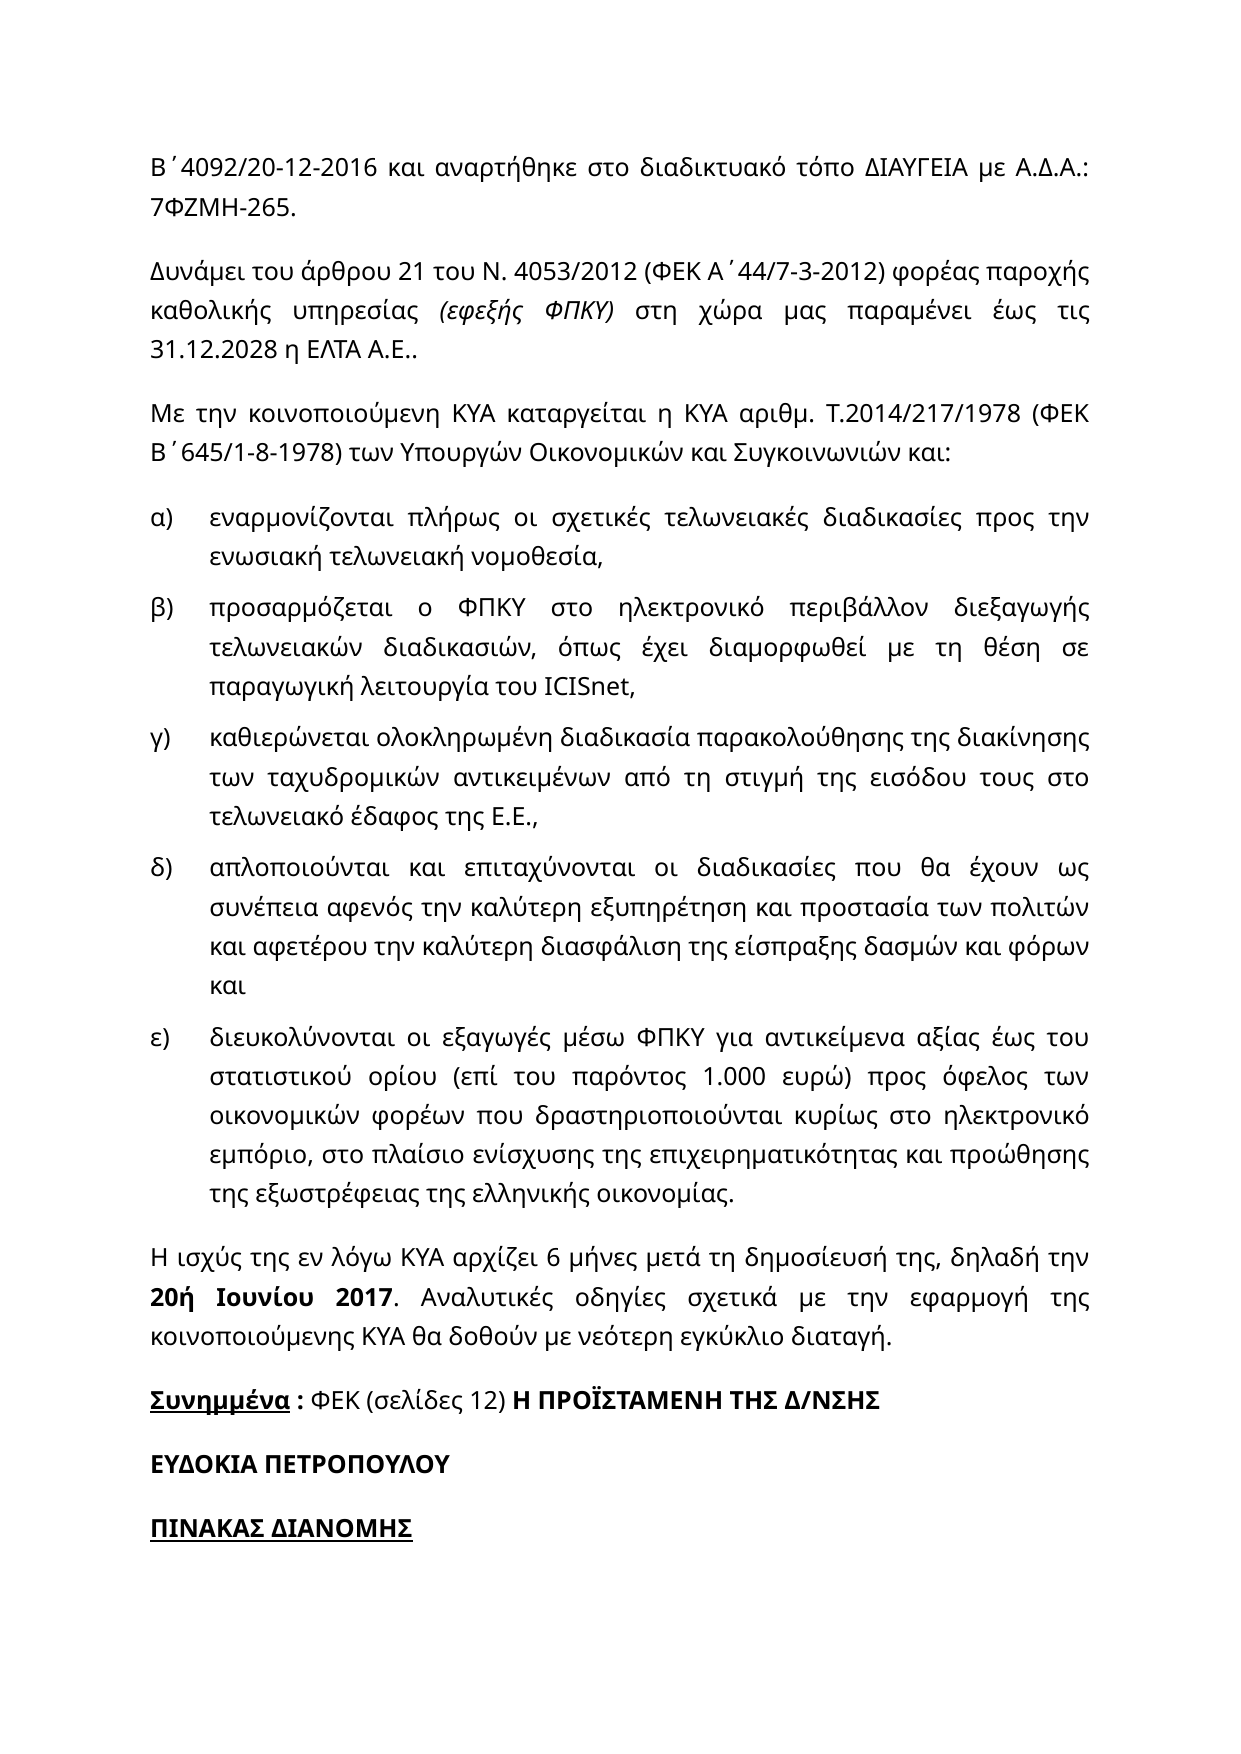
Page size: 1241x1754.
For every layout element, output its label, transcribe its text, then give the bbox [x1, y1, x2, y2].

text Με την κοινοποιούμενη ΚΥΑ καταργείται η ΚΥΑ αριθμ. Τ.2014/217/1978 (ΦΕΚ Β΄645/1-8-1978) των Υπουργών Οικονομικών και Συγκοινωνιών και: [150, 396, 1090, 469]
text Η ισχύς της εν λόγω ΚΥΑ αρχίζει 6 μήνες μετά τη δημοσίευσή της, δηλαδή την 20ή Ιουνίου 2017. Αναλυτικές οδηγίες σχετικά με την εφαρμογή της κοινοποιούμενης ΚΥΑ θα δοθούν με νεότερη εγκύκλιο διαταγή. [150, 1240, 1090, 1352]
list γ) καθιερώνεται ολοκληρωμένη διαδικασία παρακολούθησης της διακίνησης των ταχυδρομικών αντικειμένων από τη στιγμή της εισόδου τους στο τελωνειακό έδαφος της Ε.Ε., [150, 720, 1090, 832]
list ε) διευκολύνονται οι εξαγωγές μέσω ΦΠΚΥ για αντικείμενα αξίας έως του στατιστικού ορίου (επί του παρόντος 1.000 ευρώ) προς όφελος των οικονομικών φορέων που δραστηριοποιούνται κυρίως στο ηλεκτρονικό εμπόριο, στο πλαίσιο ενίσχυσης της επιχειρηματικότητας και προώθησης της εξωστρέφειας της ελληνικής οικονομίας. [150, 1019, 1090, 1210]
text Δυνάμει του άρθρου 21 του Ν. 4053/2012 (ΦΕΚ Α΄44/7-3-2012) φορέας παροχής καθολικής υπηρεσίας (εφεξής ΦΠΚΥ) στη χώρα μας παραμένει έως τις 31.12.2028 η ΕΛΤΑ Α.Ε.. [150, 253, 1090, 366]
text ΠΙΝΑΚΑΣ ΔΙΑΝΟΜΗΣ [150, 1511, 1090, 1545]
text ΕΥΔΟΚΙΑ ΠΕΤΡΟΠΟΥΛΟΥ [150, 1447, 1090, 1481]
text Β΄4092/20-12-2016 και αναρτήθηκε στο διαδικτυακό τόπο ΔΙΑΥΓΕΙΑ με Α.Δ.Α.: 7ΦΖΜΗ-265. [150, 150, 1090, 223]
text Συνημμένα : ΦΕΚ (σελίδες 12) H ΠΡΟΪΣΤΑΜΕΝΗ ΤΗΣ Δ/ΝΣΗΣ [150, 1382, 1090, 1417]
list α) εναρμονίζονται πλήρως οι σχετικές τελωνειακές διαδικασίες προς την ενωσιακή τελωνειακή νομοθεσία, [150, 499, 1090, 572]
list δ) απλοποιούνται και επιταχύνονται οι διαδικασίες που θα έχουν ως συνέπεια αφενός την καλύτερη εξυπηρέτηση και προστασία των πολιτών και αφετέρου την καλύτερη διασφάλιση της είσπραξης δασμών και φόρων και [150, 850, 1090, 1002]
list β) προσαρμόζεται ο ΦΠΚΥ στο ηλεκτρονικό περιβάλλον διεξαγωγής τελωνειακών διαδικασιών, όπως έχει διαμορφωθεί με τη θέση σε παραγωγική λειτουργία του ICISnet, [150, 590, 1090, 702]
